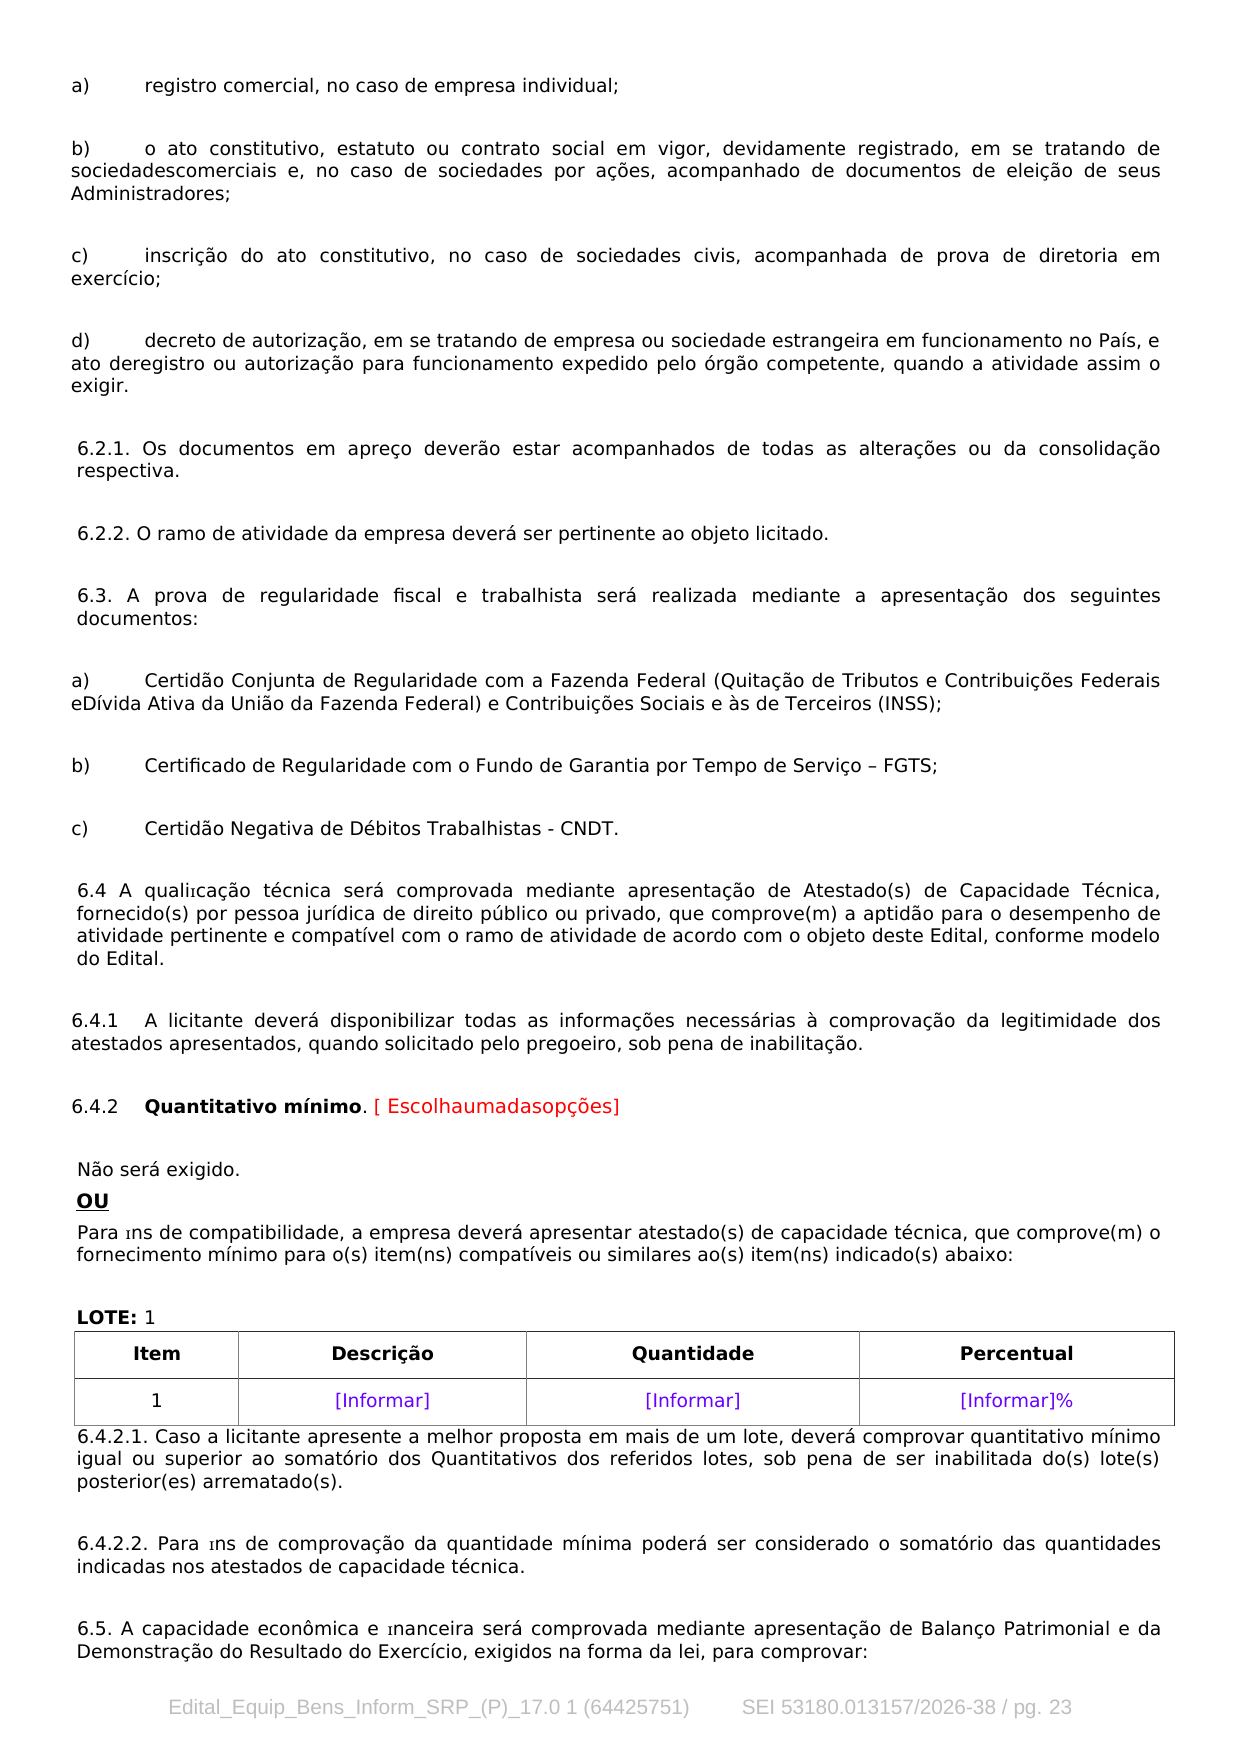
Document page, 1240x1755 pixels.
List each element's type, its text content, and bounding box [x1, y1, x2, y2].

subtitle OU [76, 1190, 1169, 1213]
list inscrição do ato constitutivo, no caso de sociedades civis, acompanhada de prova de diretoria em exercício; [71, 245, 1162, 289]
text Para ns de compatibilidade, a empresa deverá apresentar atestado(s) de capacidade técnica, que comprove(m) o fornecimento mínimo para o(s) item(ns) compatíveis ou similares ao(s) item(ns) indicado(s) abaixo: [76, 1222, 1162, 1266]
list registro comercial, no caso de empresa individual; [71, 75, 1162, 97]
text 6.4.2.1. Caso a licitante apresente a melhor proposta em mais de um lote, deverá comprovar quantitativo mínimo igual ou superior ao somatório dos Quantitativos dos referidos lotes, sob pena de ser inabilitada do(s) lote(s) posterior(es) arrematado(s). [76, 1426, 1162, 1493]
list A licitante deverá disponibilizar todas as informações necessárias à comprovação da legitimidade dos atestados apresentados, quando solicitado pelo pregoeiro, sob pena de inabilitação. [71, 1010, 1162, 1054]
table_cell [Informar]% [860, 1379, 1174, 1425]
list Certidão Conjunta de Regularidade com a Fazenda Federal (Quitação de Tributos e Contribuições Federais eDívida Ativa da União da Fazenda Federal) e Contribuições Sociais e às de Terceiros (INSS); [71, 670, 1162, 714]
table_cell [Informar] [239, 1379, 526, 1425]
text 6.2.2. O ramo de atividade da empresa deverá ser pertinente ao objeto licitado. [76, 522, 1162, 544]
list Certificado de Regularidade com o Fundo de Garantia por Tempo de Serviço – FGTS; [71, 755, 1162, 777]
text 6.3. A prova de regularidade fiscal e trabalhista será realizada mediante a apresentação dos seguintes documentos: [76, 585, 1162, 629]
table_header Descrição [239, 1332, 526, 1378]
list Quantitativo mínimo. [ Escolhaumadasopções] [71, 1095, 1162, 1118]
table_cell 1 [75, 1379, 238, 1425]
text 6.4 A qualicação técnica será comprovada mediante apresentação de Atestado(s) de Capacidade Técnica, fornecido(s) por pessoa jurídica de direito público ou privado, que comprove(m) a aptidão para o desempenho de atividade pertinente e compatível com o ramo de atividade de acordo com o objeto deste Edital, conforme modelo do Edital. [76, 880, 1162, 969]
table_header Percentual [860, 1332, 1174, 1378]
list o ato constitutivo, estatuto ou contrato social em vigor, devidamente registrado, em se tratando de sociedadescomerciais e, no caso de sociedades por ações, acompanhado de documentos de eleição de seus Administradores; [71, 137, 1162, 204]
text 6.4.2.2. Para ns de comprovação da quantidade mínima poderá ser considerado o somatório das quantidades indicadas nos atestados de capacidade técnica. [76, 1533, 1162, 1578]
table_header Quantidade [527, 1332, 859, 1378]
table_cell [Informar] [527, 1379, 859, 1425]
text Não será exigido. [76, 1159, 1162, 1181]
list Certidão Negativa de Débitos Trabalhistas - CNDT. [71, 817, 1162, 839]
text 6.2.1. Os documentos em apreço deverão estar acompanhados de todas as alterações ou da consolidação respectiva. [76, 437, 1162, 482]
text LOTE: 1 [76, 1307, 1163, 1329]
list decreto de autorização, em se tratando de empresa ou sociedade estrangeira em funcionamento no País, e ato deregistro ou autorização para funcionamento expedido pelo órgão competente, quando a atividade assim o exigir. [71, 330, 1162, 397]
text 6.5. A capacidade econômica e nanceira será comprovada mediante apresentação de Balanço Patrimonial e da Demonstração do Resultado do Exercício, exigidos na forma da lei, para comprovar: [76, 1618, 1162, 1663]
table_header Item [75, 1332, 238, 1378]
